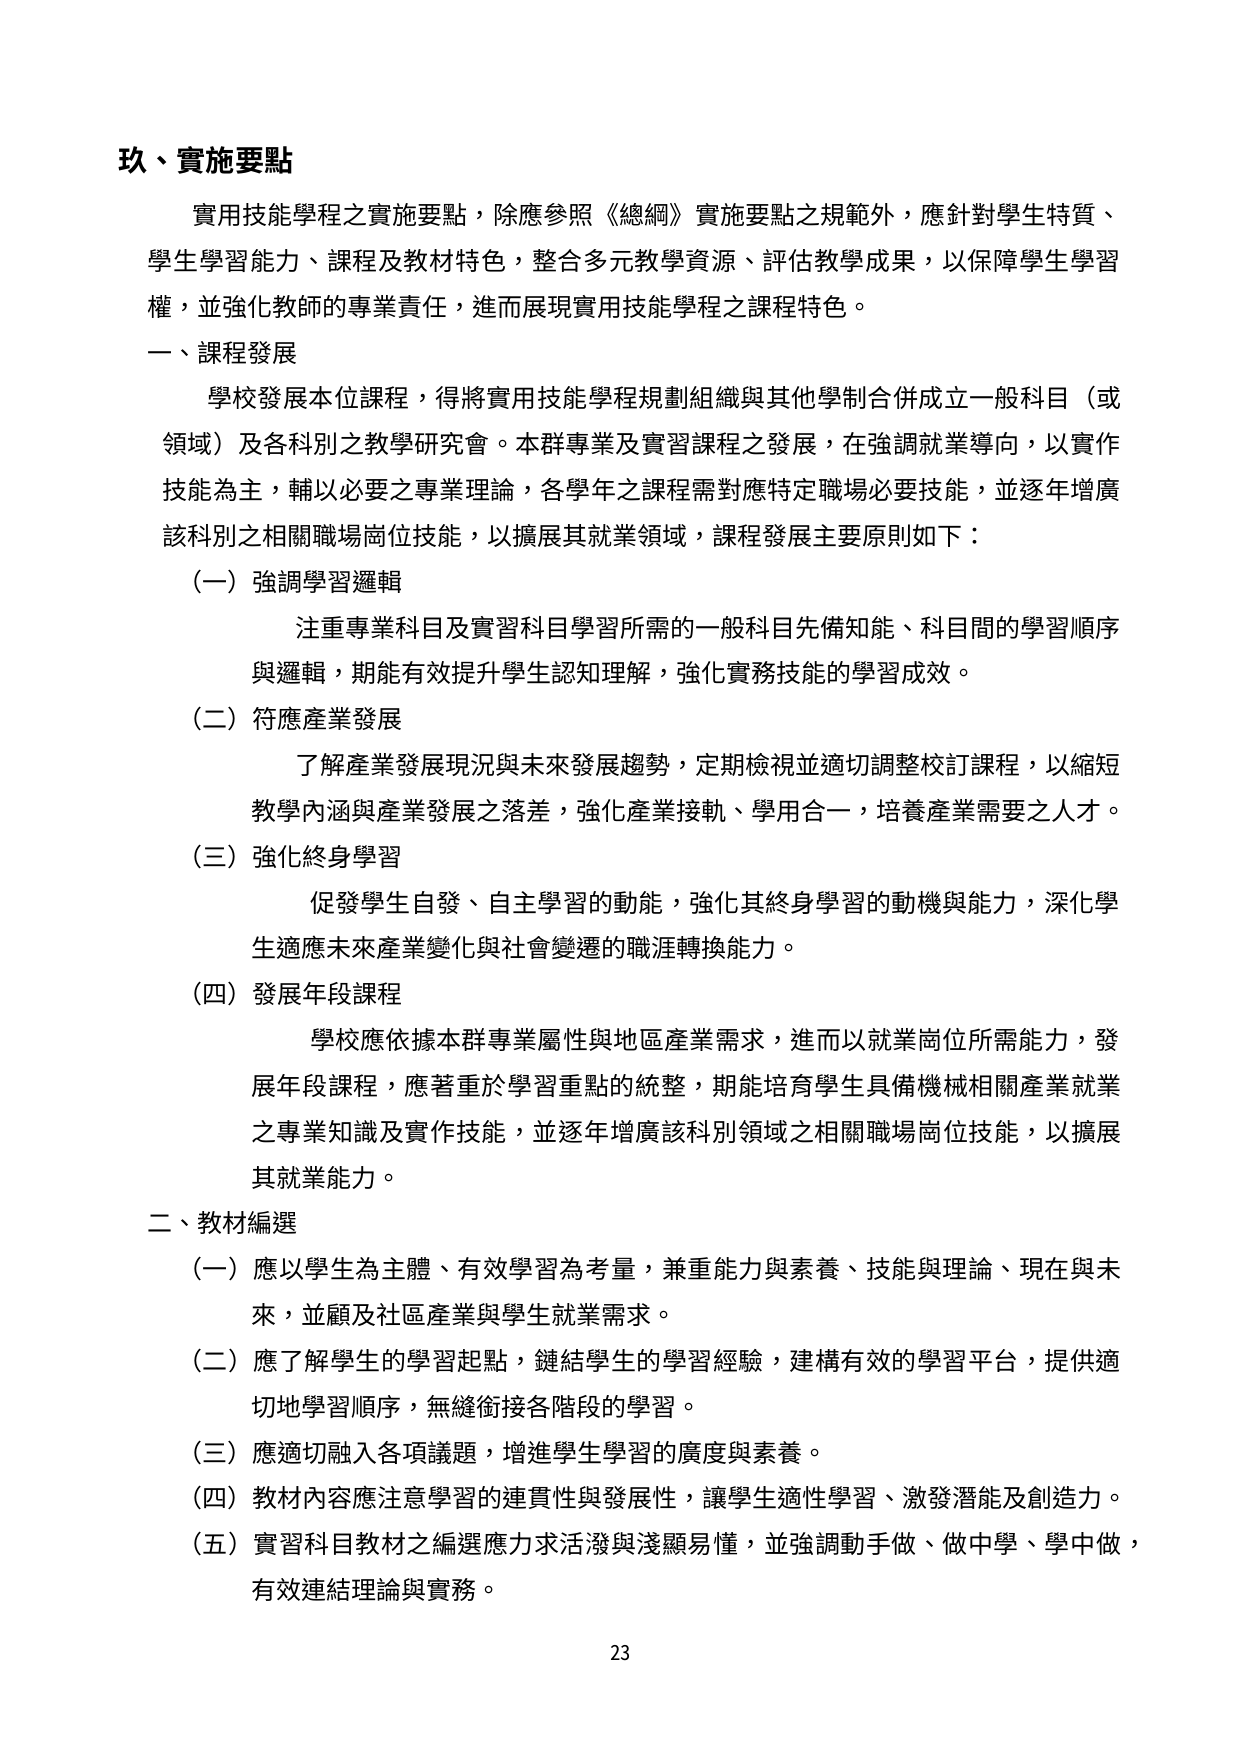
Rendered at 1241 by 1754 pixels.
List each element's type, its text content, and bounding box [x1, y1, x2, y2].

text 學校發展本位課程，得將實用技能學程規劃組織與其他學制合併成立一般科目（或領域）及各科別之教學研究會。本群專業及實習課程之發展，在強調就業導向，以實作技能為主，輔以必要之專業理論，各學年之課程需對應特定職場必要技能，並逐年增廣該科別之相關職場崗位技能，以擴展其就業領域，課程發展主要原則如下： [162, 371, 1122, 554]
text 學校應依據本群專業屬性與地區產業需求，進而以就業崗位所需能力，發展年段課程，應著重於學習重點的統整，期能培育學生具備機械相關產業就業之專業知識及實作技能，並逐年增廣該科別領域之相關職場崗位技能，以擴展其就業能力。 [251, 1013, 1122, 1196]
text 促發學生自發、自主學習的動能，強化其終身學習的動機與能力，深化學生適應未來產業變化與社會變遷的職涯轉換能力。 [251, 875, 1122, 967]
text 了解產業發展現況與未來發展趨勢，定期檢視並適切調整校訂課程，以縮短教學內涵與產業發展之落差，強化產業接軌、學用合一，培養產業需要之人才。 [251, 738, 1122, 829]
text （三）強化終身學習 [177, 829, 1122, 875]
text （四）發展年段課程 [177, 967, 1122, 1013]
text （二）符應產業發展 [177, 692, 1122, 738]
text （一）應以學生為主體、有效學習為考量，兼重能力與素養、技能與理論、現在與未來，並顧及社區產業與學生就業需求。 [177, 1242, 1122, 1334]
text （五）實習科目教材之編選應力求活潑與淺顯易懂，並強調動手做、做中學、學中做，有效連結理論與實務。 [177, 1517, 1122, 1609]
text 實用技能學程之實施要點，除應參照《總綱》實施要點之規範外，應針對學生特質、學生學習能力、課程及教材特色，整合多元教學資源、評估教學成果，以保障學生學習權，並強化教師的專業責任，進而展現實用技能學程之課程特色。 [148, 188, 1122, 325]
text 二、教材編選 [118, 1196, 1122, 1242]
text （一）強調學習邏輯 [177, 554, 1122, 600]
text （三）應適切融入各項議題，增進學生學習的廣度與素養。 [177, 1425, 1122, 1471]
text （四）教材內容應注意學習的連貫性與發展性，讓學生適性學習、激發潛能及創造力。 [177, 1471, 1122, 1517]
text 玖、實施要點 [118, 134, 1122, 180]
text 注重專業科目及實習科目學習所需的一般科目先備知能、科目間的學習順序與邏輯，期能有效提升學生認知理解，強化實務技能的學習成效。 [251, 600, 1122, 692]
text （二）應了解學生的學習起點，鏈結學生的學習經驗，建構有效的學習平台，提供適切地學習順序，無縫銜接各階段的學習。 [177, 1334, 1122, 1425]
text 一、課程發展 [118, 325, 1122, 371]
